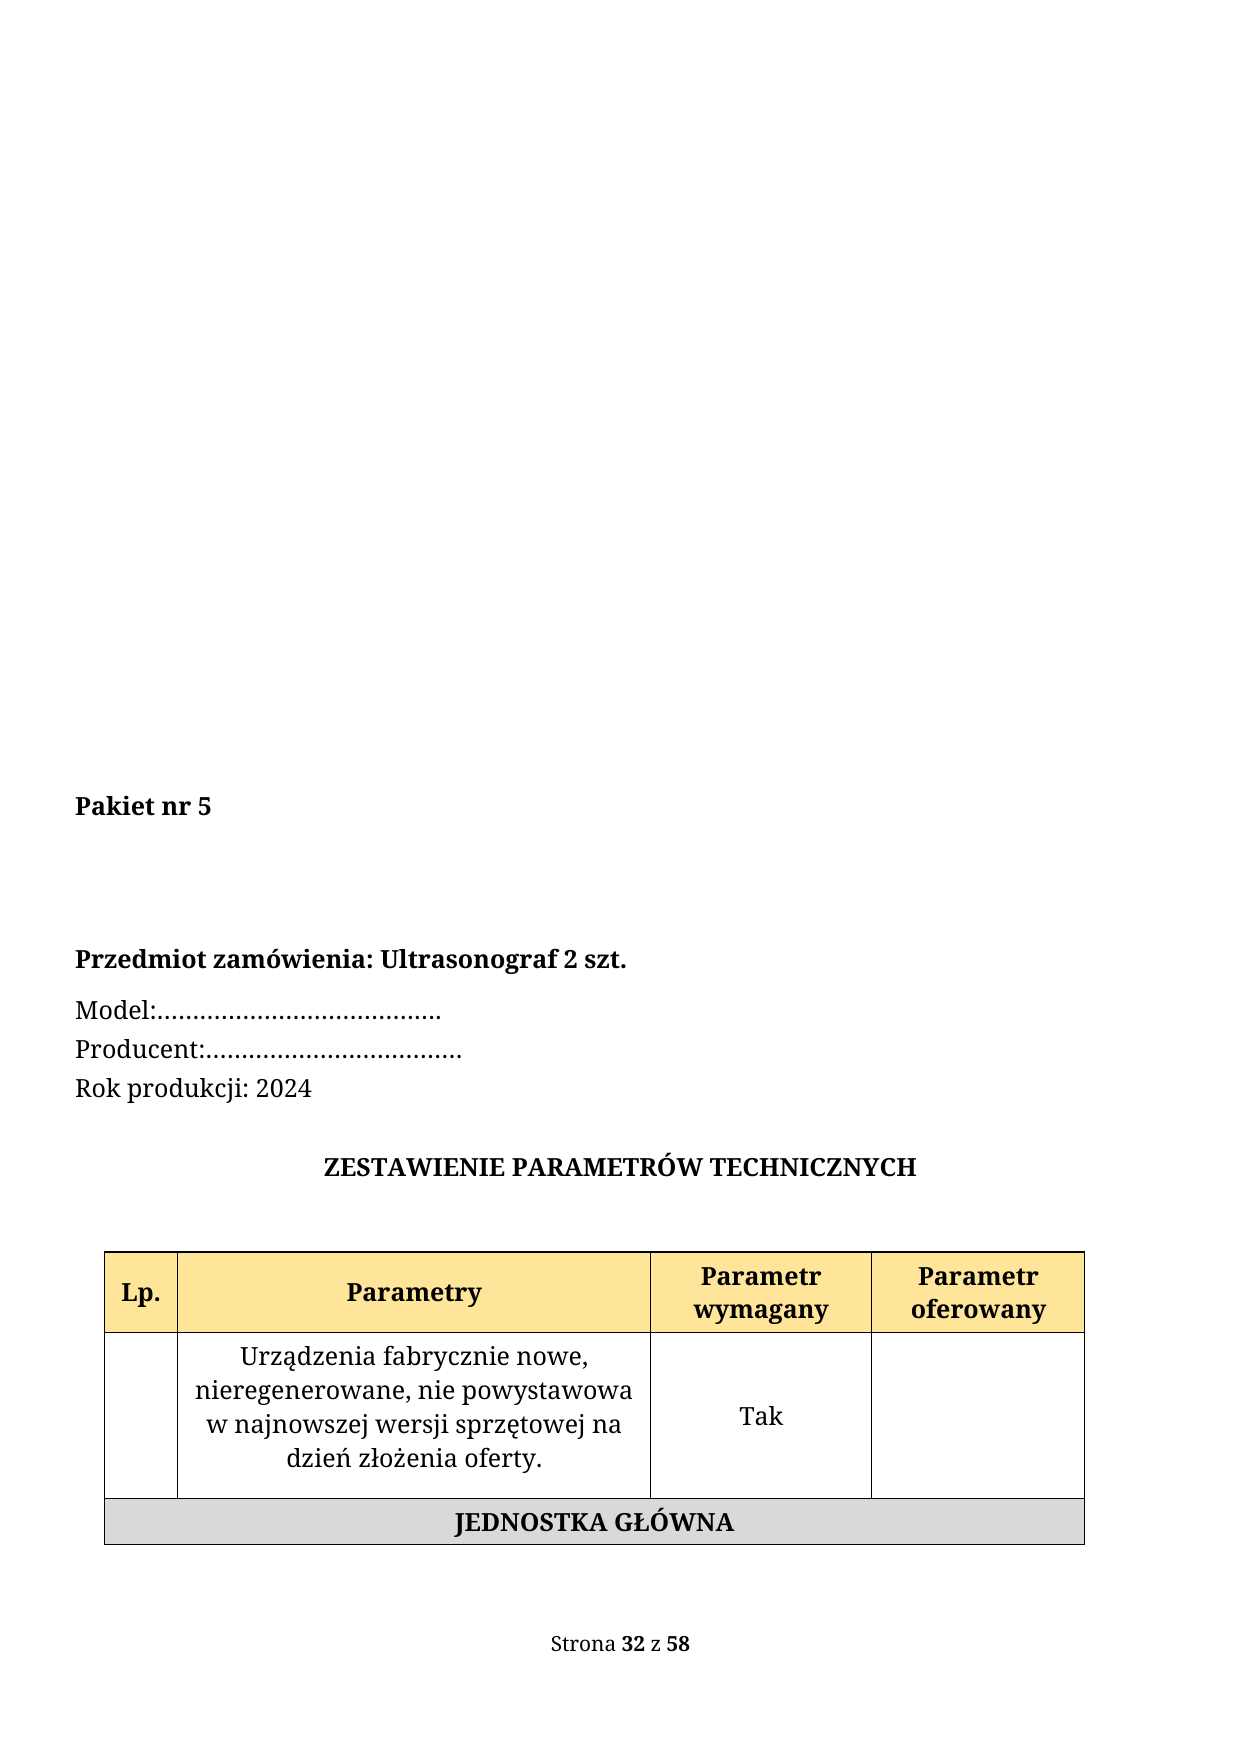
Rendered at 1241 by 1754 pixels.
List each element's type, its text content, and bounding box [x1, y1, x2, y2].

text Rok produkcji: 2024 [75, 1071, 1165, 1105]
table_cell [105, 1333, 177, 1497]
text Producent:……………………………… [75, 1032, 1165, 1066]
text ZESTAWIENIE PARAMETRÓW TECHNICZNYCH [75, 1149, 1165, 1183]
text Pakiet nr 5 [75, 788, 1165, 822]
table_cell JEDNOSTKA GŁÓWNA [105, 1499, 1084, 1544]
table_cell Urządzenia fabrycznie nowe, nieregenerowane, nie powystawowa w najnowszej wersji sprzętowej na dzień złożenia oferty. [178, 1333, 650, 1497]
table_cell Tak [651, 1333, 871, 1497]
text Przedmiot zamówienia: Ultrasonograf 2 szt. [75, 941, 1165, 976]
table_header Parametry [178, 1253, 650, 1332]
table_header Parametr oferowany [872, 1253, 1084, 1332]
table_cell [872, 1333, 1084, 1497]
table_header Lp. [105, 1253, 177, 1332]
table_header Parametr wymagany [651, 1253, 871, 1332]
text Model:…………………………………. [75, 992, 1165, 1027]
